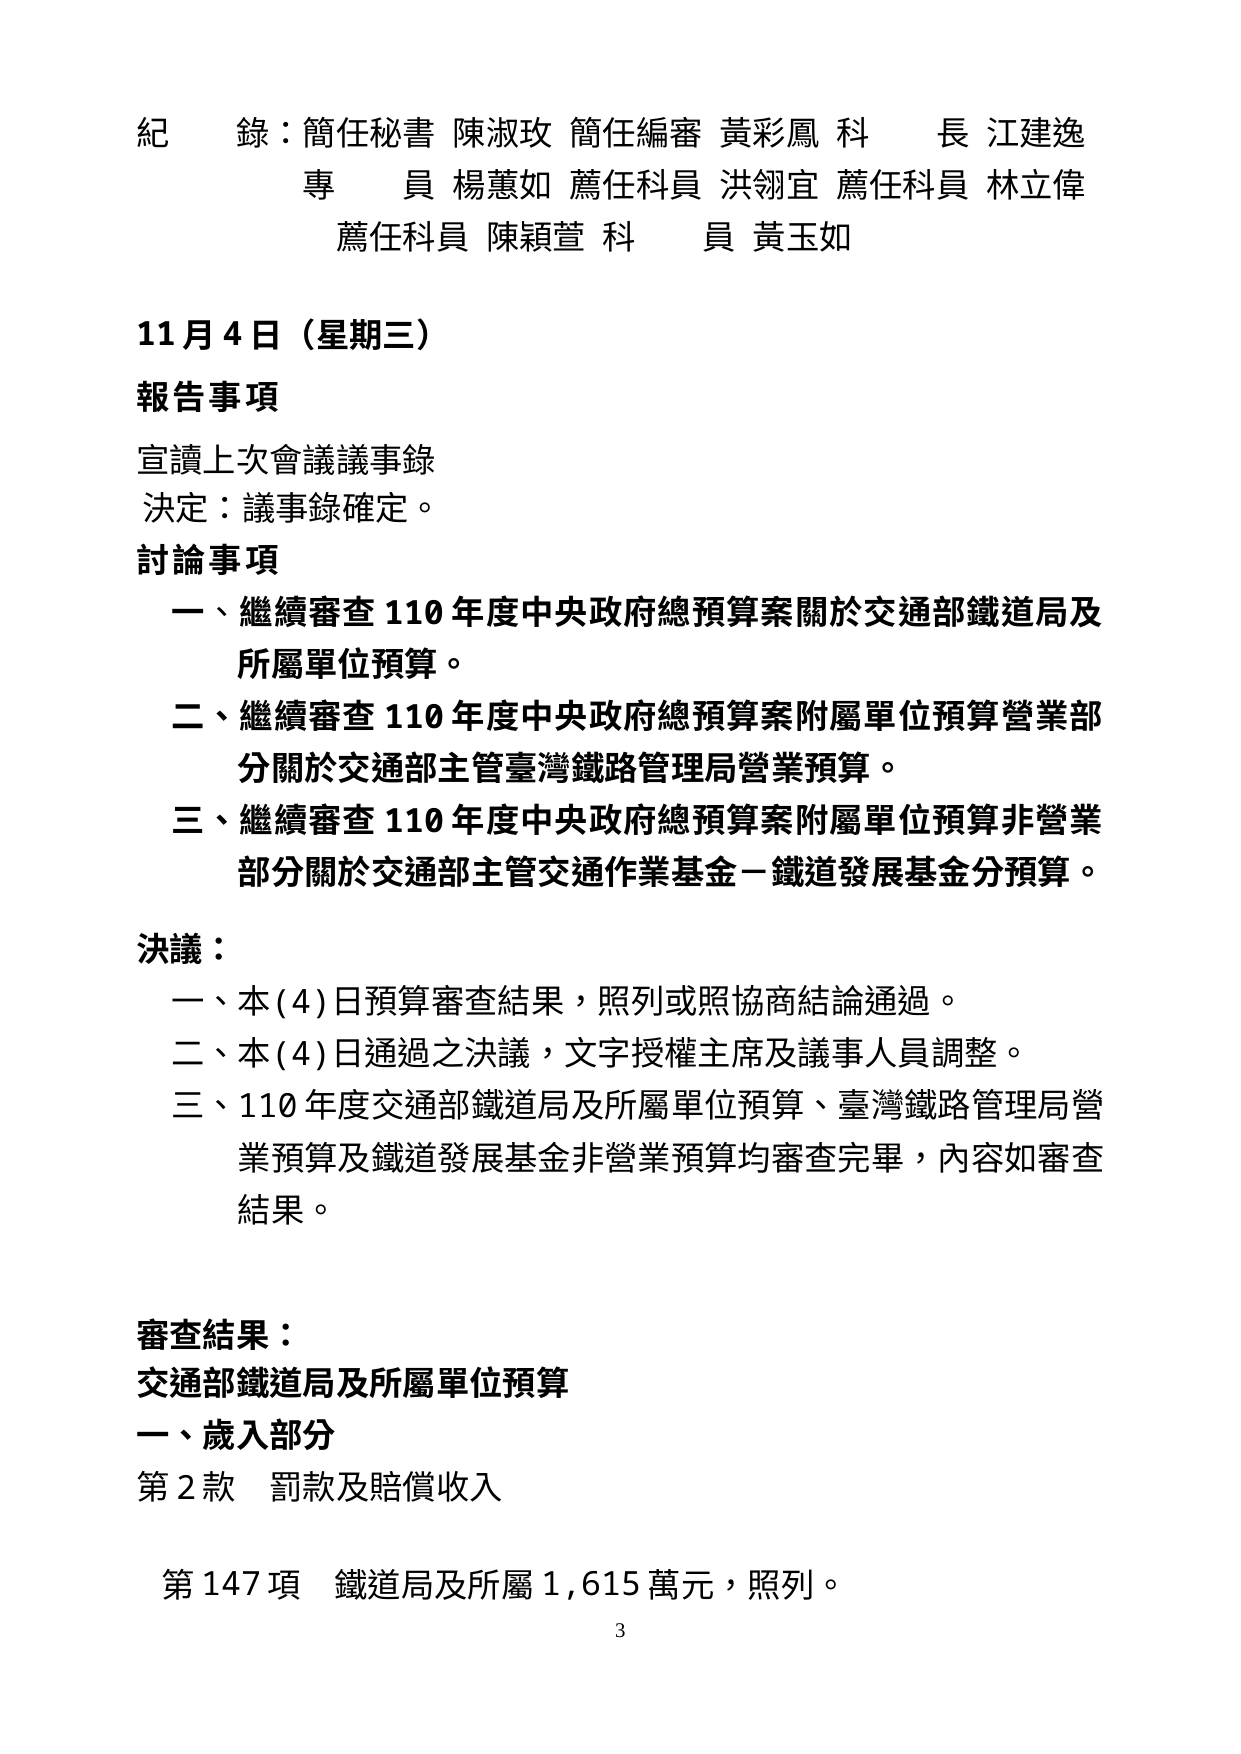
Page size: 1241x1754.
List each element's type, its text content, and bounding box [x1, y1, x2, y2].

text 第2款 罰款及賠償收入 [136, 1457, 1104, 1509]
text 11月4日（星期三） [136, 291, 1104, 353]
text 二、本(4)日通過之決議，文字授權主席及議事人員調整。 [171, 1024, 1104, 1076]
text 一、本(4)日預算審查結果，照列或照協商結論通過。 [171, 972, 1104, 1024]
text 三、繼續審查110年度中央政府總預算案附屬單位預算非營業部分關於交通部主管交通作業基金－鐵道發展基金分預算。 [171, 791, 1104, 895]
text 報告事項 [136, 353, 1104, 416]
text 一、繼續審查110年度中央政府總預算案關於交通部鐵道局及所屬單位預算。 [171, 582, 1104, 687]
text 決定：議事錄確定。 [142, 478, 1104, 530]
text 第147項 鐵道局及所屬1,615萬元，照列。 [161, 1541, 1104, 1603]
text 二、繼續審查110年度中央政府總預算案附屬單位預算營業部分關於交通部主管臺灣鐵路管理局營業預算。 [171, 687, 1104, 791]
text 宣讀上次會議議事錄 [136, 416, 1104, 478]
text 三、110年度交通部鐵道局及所屬單位預算、臺灣鐵路管理局營業預算及鐵道發展基金非營業預算均審查完畢，內容如審查結果。 [171, 1076, 1104, 1232]
text 專 員 楊蕙如 薦任科員 洪翎宜 薦任科員 林立偉 [303, 155, 1104, 207]
text 審查結果： [136, 1291, 1104, 1353]
text 薦任科員 陳穎萱 科 員 黃玉如 [136, 207, 1140, 259]
text 紀 錄：簡任秘書 陳淑玫 簡任編審 黃彩鳳 科 長 江建逸 [136, 103, 1104, 155]
text 一、歲入部分 [136, 1405, 1104, 1457]
text 決議： [136, 920, 1104, 972]
text 交通部鐵道局及所屬單位預算 [136, 1353, 1104, 1405]
text 討論事項 [136, 530, 1104, 582]
